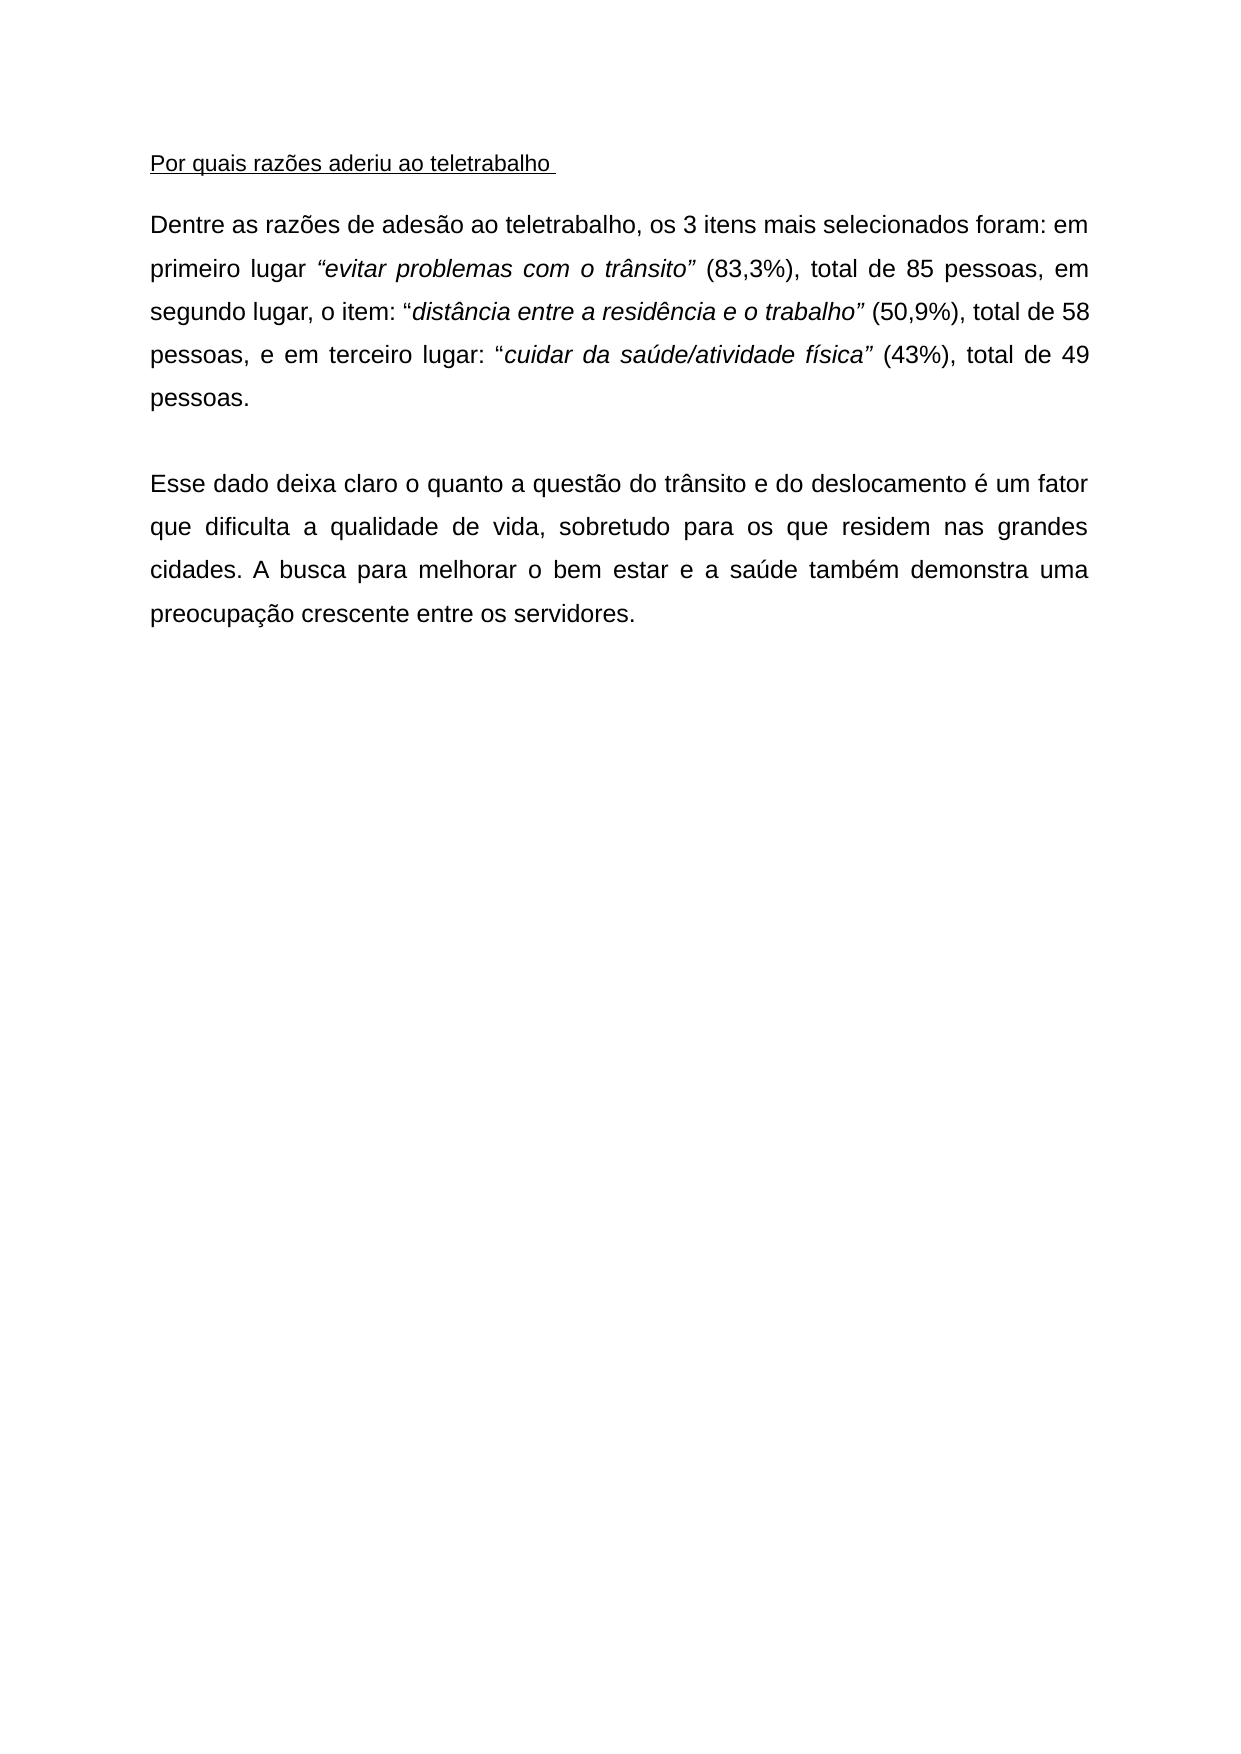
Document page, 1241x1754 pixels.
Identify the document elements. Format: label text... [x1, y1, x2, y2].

text Esse dado deixa claro o quanto a questão do trânsito e do deslocamento é um fator que dificulta a qualidade de vida, sobretudo para os que residem nas grandes cidades. A busca para melhorar o bem estar e a saúde também demonstra uma preocupação crescente entre os servidores. [150, 469, 1090, 627]
text Dentre as razões de adesão ao teletrabalho, os 3 itens mais selecionados foram: em primeiro lugar “evitar problemas com o trânsito” (83,3%), total de 85 pessoas, em segundo lugar, o item: “distância entre a residência e o trabalho” (50,9%), total de 58 pessoas, e em terceiro lugar: “cuidar da saúde/atividade física” (43%), total de 49 pessoas. [150, 210, 1090, 412]
text Por quais razões aderiu ao teletrabalho [150, 150, 1090, 176]
